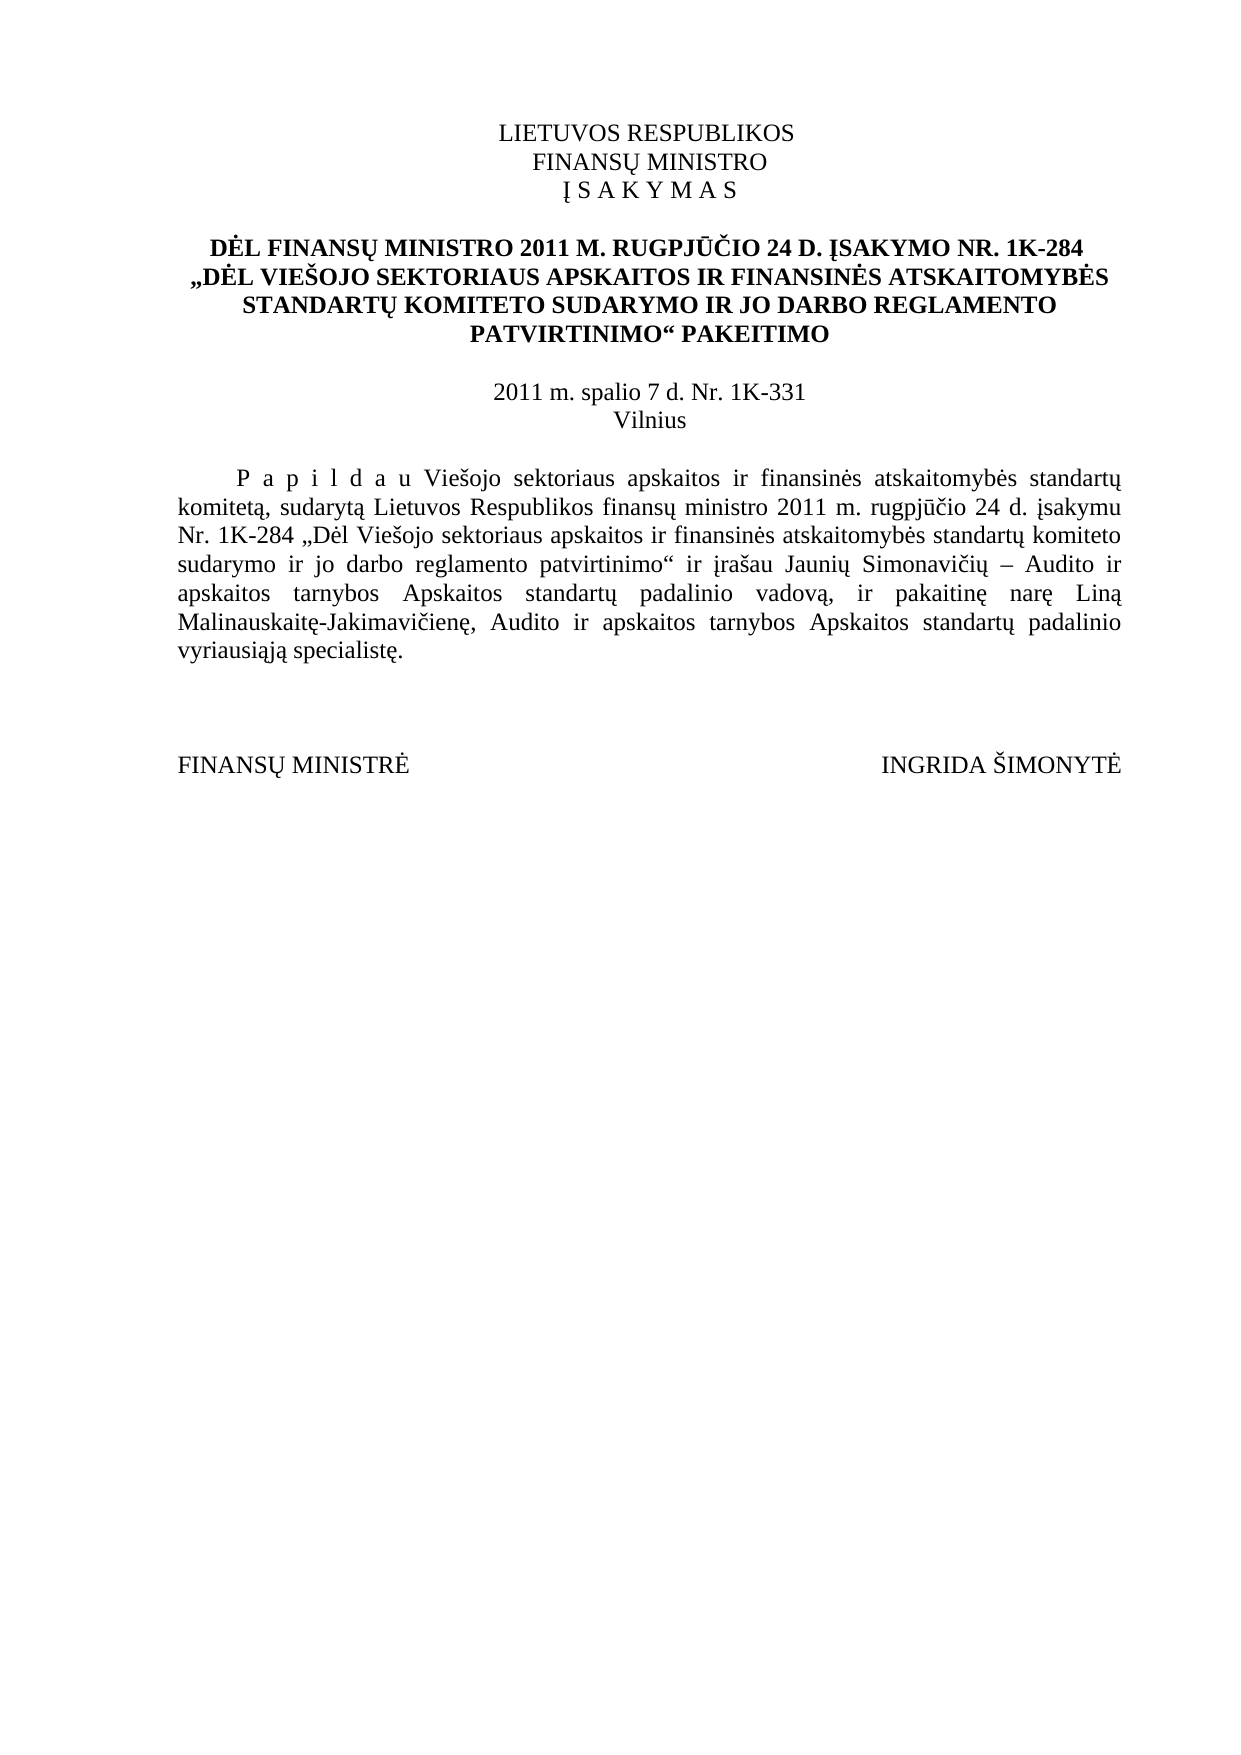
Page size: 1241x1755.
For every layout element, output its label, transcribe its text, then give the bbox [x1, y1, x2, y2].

text LIETUVOS RESPUBLIKOS [177, 118, 1122, 147]
text Vilnius [177, 406, 1122, 434]
text P a p i l d a u Viešojo sektoriaus apskaitos ir finansinės atskaitomybės standartų komitetą, sudarytą Lietuvos Respublikos finansų ministro 2011 m. rugpjūčio 24 d. įsakymu Nr. 1K-284 „Dėl Viešojo sektoriaus apskaitos ir finansinės atskaitomybės standartų komiteto sudarymo ir jo darbo reglamento patvirtinimo“ ir įrašau Jaunių Simonavičių – Audito ir apskaitos tarnybos Apskaitos standartų padalinio vadovą, ir pakaitinę narę Liną Malinauskaitę-Jakimavičienę, Audito ir apskaitos tarnybos Apskaitos standartų padalinio vyriausiąją specialistę. [177, 463, 1122, 664]
text 2011 m. spalio 7 d. Nr. 1K-331 [177, 377, 1122, 406]
text FINANSŲ MINISTRĖ INGRIDA ŠIMONYTĖ [177, 751, 1122, 779]
text FINANSŲ MINISTRO [177, 147, 1122, 176]
text DĖL FINANSŲ MINISTRO 2011 m. RUGPJŪČIO 24 d. ĮSAKYMO Nr. 1K-284 „DĖL VIEŠOJO SEKTORIAUS APSKAITOS IR FINANSINĖS ATSKAITOMYBĖS STANDARTŲ KOMITETO SUDARYMO IR JO DARBO REGLAMENTO PATVIRTINIMO“ PAKEITIMO [177, 233, 1122, 348]
text Į S A K Y M A S [177, 176, 1122, 204]
